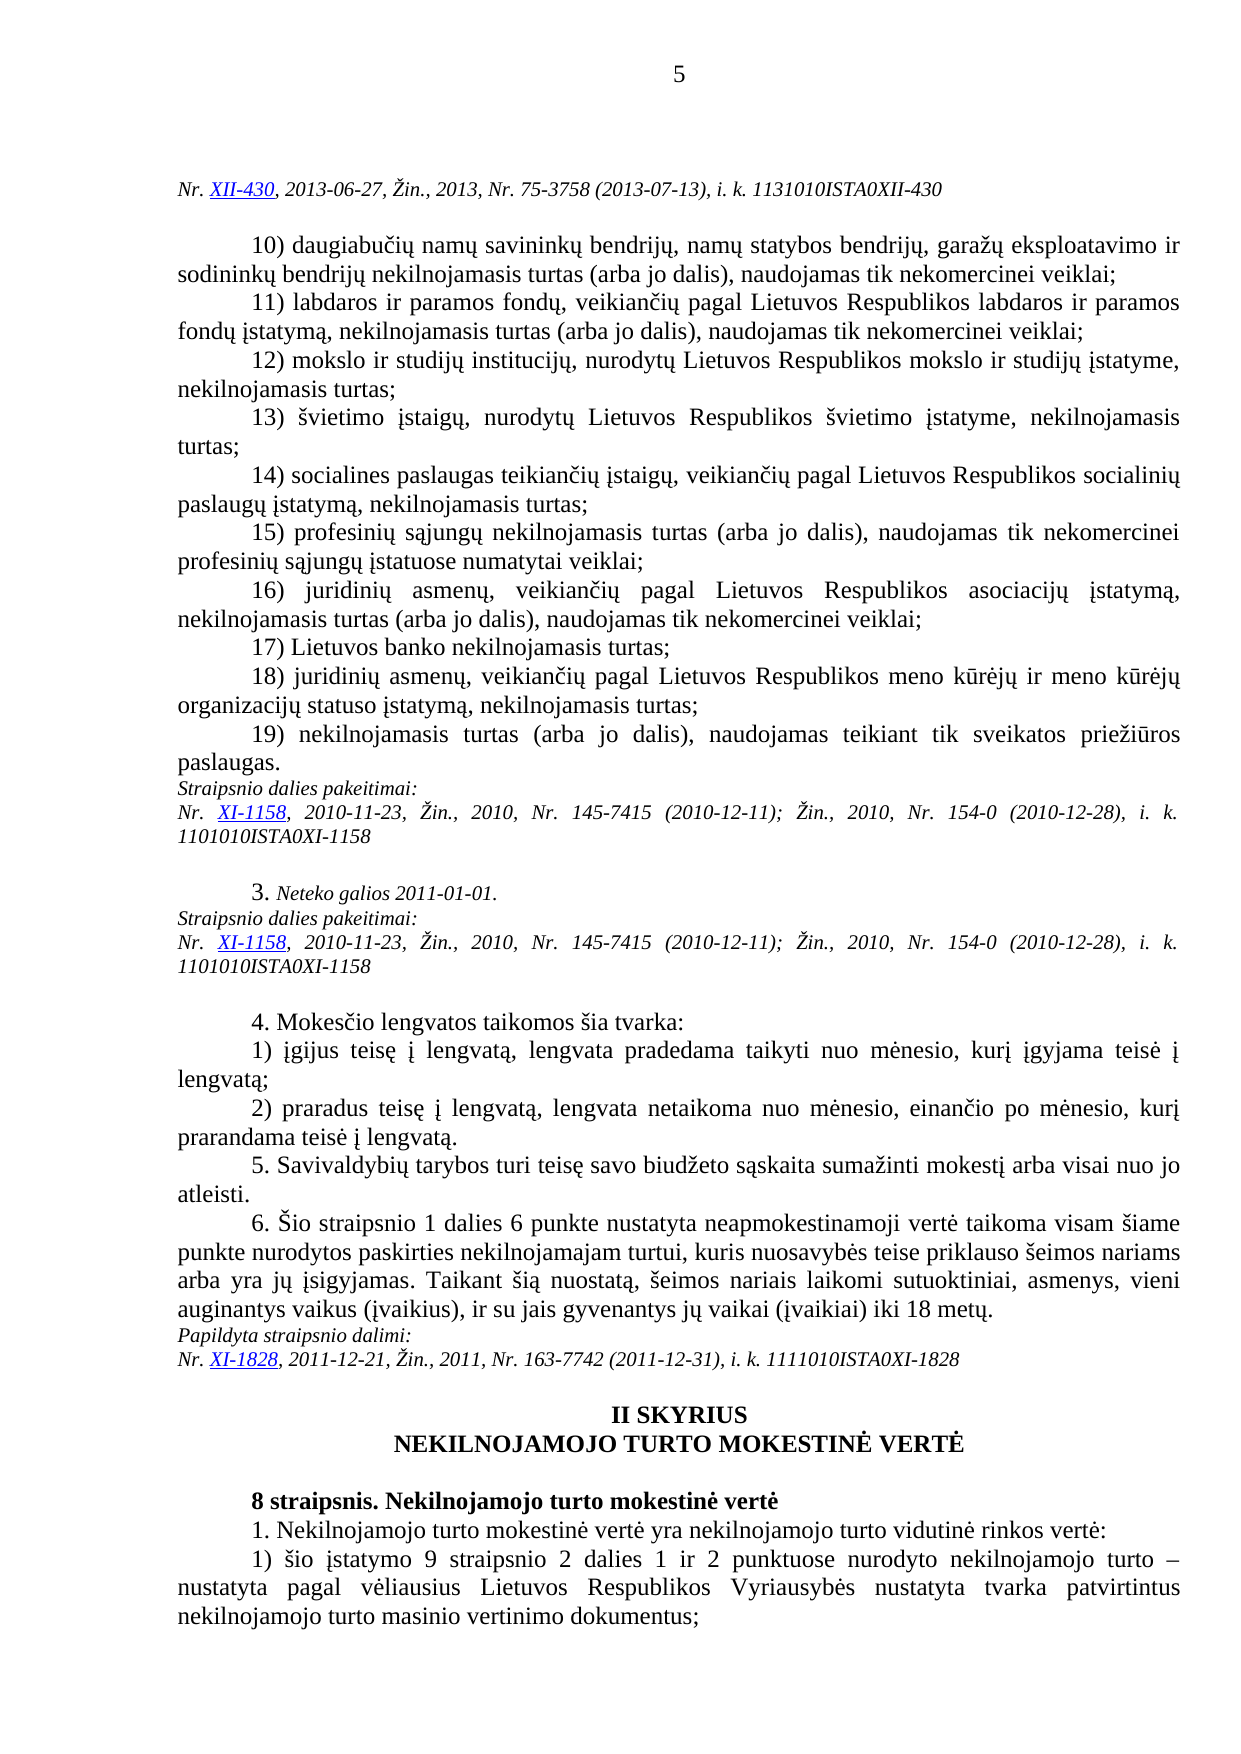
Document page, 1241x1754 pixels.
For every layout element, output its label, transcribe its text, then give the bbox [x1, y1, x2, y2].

text 2) praradus teisę į lengvatą, lengvata netaikoma nuo mėnesio, einančio po mėnesio, kurį prarandama teisė į lengvatą. [177, 1093, 1181, 1151]
text 16) juridinių asmenų, veikiančių pagal Lietuvos Respublikos asociacijų įstatymą, nekilnojamasis turtas (arba jo dalis), naudojamas tik nekomercinei veiklai; [177, 575, 1181, 632]
text 1) įgijus teisę į lengvatą, lengvata pradedama taikyti nuo mėnesio, kurį įgyjama teisė į lengvatą; [177, 1036, 1181, 1093]
text Nr. XII-430, 2013-06-27, Žin., 2013, Nr. 75-3758 (2013-07-13), i. k. 1131010ISTA0XII-430 [177, 177, 1181, 201]
text Nr. XI-1158, 2010-11-23, Žin., 2010, Nr. 145-7415 (2010-12-11); Žin., 2010, Nr. 154-0 (2010-12-28), i. k. 1101010ISTA0XI-1158 [177, 930, 1181, 978]
text Nr. XI-1828, 2011-12-21, Žin., 2011, Nr. 163-7742 (2011-12-31), i. k. 1111010ISTA0XI-1828 [177, 1347, 1181, 1371]
text 3. Neteko galios 2011-01-01. [177, 877, 1181, 906]
text 18) juridinių asmenų, veikiančių pagal Lietuvos Respublikos meno kūrėjų ir meno kūrėjų organizacijų statuso įstatymą, nekilnojamasis turtas; [177, 661, 1181, 719]
text 11) labdaros ir paramos fondų, veikiančių pagal Lietuvos Respublikos labdaros ir paramos fondų įstatymą, nekilnojamasis turtas (arba jo dalis), naudojamas tik nekomercinei veiklai; [177, 287, 1181, 345]
text 17) Lietuvos banko nekilnojamasis turtas; [177, 632, 1181, 661]
text 14) socialines paslaugas teikiančių įstaigų, veikiančių pagal Lietuvos Respublikos socialinių paslaugų įstatymą, nekilnojamasis turtas; [177, 460, 1181, 517]
text 13) švietimo įstaigų, nurodytų Lietuvos Respublikos švietimo įstatyme, nekilnojamasis turtas; [177, 402, 1181, 460]
text Nr. XI-1158, 2010-11-23, Žin., 2010, Nr. 145-7415 (2010-12-11); Žin., 2010, Nr. 154-0 (2010-12-28), i. k. 1101010ISTA0XI-1158 [177, 800, 1181, 848]
text Straipsnio dalies pakeitimai: [177, 776, 1181, 800]
text 6. Šio straipsnio 1 dalies 6 punkte nustatyta neapmokestinamoji vertė taikoma visam šiame punkte nurodytos paskirties nekilnojamajam turtui, kuris nuosavybės teise priklauso šeimos nariams arba yra jų įsigyjamas. Taikant šią nuostatą, šeimos nariais laikomi sutuoktiniai, asmenys, vieni auginantys vaikus (įvaikius), ir su jais gyvenantys jų vaikai (įvaikiai) iki 18 metų. [177, 1208, 1181, 1323]
text NEKILNOJAMOJO TURTO MOKESTINĖ VERTĖ [177, 1429, 1181, 1457]
text 1. Nekilnojamojo turto mokestinė vertė yra nekilnojamojo turto vidutinė rinkos vertė: [177, 1515, 1181, 1544]
text 1) šio įstatymo 9 straipsnio 2 dalies 1 ir 2 punktuose nurodyto nekilnojamojo turto – nustatyta pagal vėliausius Lietuvos Respublikos Vyriausybės nustatyta tvarka patvirtintus nekilnojamojo turto masinio vertinimo dokumentus; [177, 1544, 1181, 1630]
text 15) profesinių sąjungų nekilnojamasis turtas (arba jo dalis), naudojamas tik nekomercinei profesinių sąjungų įstatuose numatytai veiklai; [177, 517, 1181, 575]
text 10) daugiabučių namų savininkų bendrijų, namų statybos bendrijų, garažų eksploatavimo ir sodininkų bendrijų nekilnojamasis turtas (arba jo dalis), naudojamas tik nekomercinei veiklai; [177, 230, 1181, 287]
text 4. Mokesčio lengvatos taikomos šia tvarka: [177, 1007, 1181, 1036]
text Papildyta straipsnio dalimi: [177, 1323, 1181, 1347]
text 5. Savivaldybių tarybos turi teisę savo biudžeto sąskaita sumažinti mokestį arba visai nuo jo atleisti. [177, 1151, 1181, 1208]
text 8 straipsnis. Nekilnojamojo turto mokestinė vertė [177, 1486, 1181, 1515]
text II SKYRIUS [177, 1400, 1181, 1429]
text Straipsnio dalies pakeitimai: [177, 906, 1181, 930]
text 19) nekilnojamasis turtas (arba jo dalis), naudojamas teikiant tik sveikatos priežiūros paslaugas. [177, 719, 1181, 776]
text 12) mokslo ir studijų institucijų, nurodytų Lietuvos Respublikos mokslo ir studijų įstatyme, nekilnojamasis turtas; [177, 345, 1181, 402]
